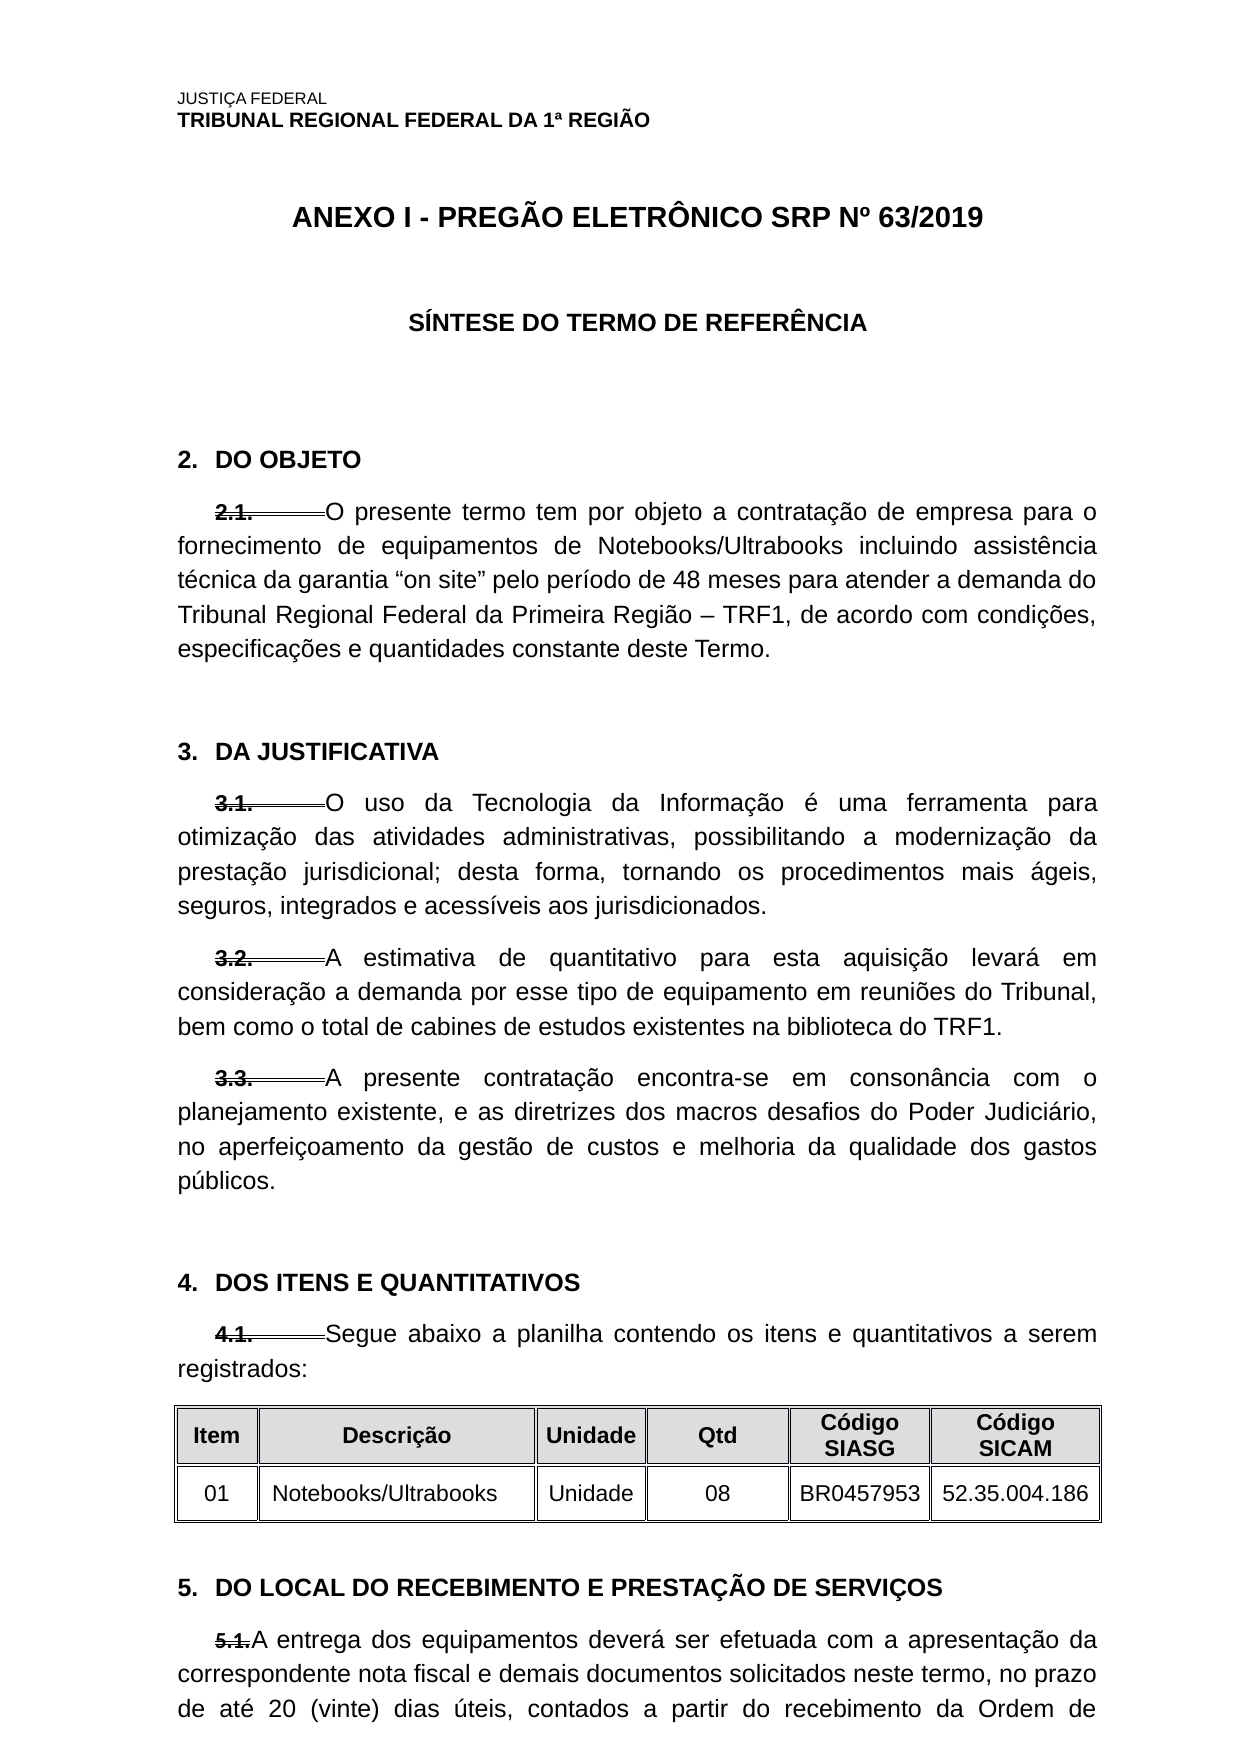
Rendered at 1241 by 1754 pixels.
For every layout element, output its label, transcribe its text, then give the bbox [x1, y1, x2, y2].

table_cell 52.35.004.186 [932, 1467, 1099, 1520]
table_cell Unidade [538, 1467, 645, 1520]
table_header Código SICAM [932, 1409, 1099, 1463]
subtitle DOS ITENS E QUANTITATIVOS [177, 1268, 1098, 1297]
table_cell BR0457953 [791, 1467, 929, 1520]
table_header Item [178, 1409, 257, 1463]
subtitle ANEXO I - PREGÃO ELETRÔNICO SRP Nº 63/2019 [177, 200, 1098, 233]
table_header Código SIASG [791, 1409, 929, 1463]
table_header Qtd [648, 1409, 788, 1463]
table_header Descrição [260, 1409, 534, 1463]
table_cell Notebooks/Ultrabooks [260, 1467, 534, 1520]
subtitle O uso da Tecnologia da Informação é uma ferramenta para otimização das atividades administrativas, possibilitando a modernização da prestação jurisdicional; desta forma, tornando os procedimentos mais ágeis, seguros, integrados e acessíveis aos jurisdicionados. [177, 788, 1098, 920]
table_cell 01 [178, 1467, 257, 1520]
subtitle DO LOCAL DO RECEBIMENTO E PRESTAÇÃO DE SERVIÇOS [177, 1573, 1098, 1602]
subtitle Segue abaixo a planilha contendo os itens e quantitativos a serem registrados: [177, 1319, 1098, 1383]
subtitle A estimativa de quantitativo para esta aquisição levará em consideração a demanda por esse tipo de equipamento em reuniões do Tribunal, bem como o total de cabines de estudos existentes na biblioteca do TRF1. [177, 942, 1098, 1040]
subtitle SÍNTESE DO TERMO DE REFERÊNCIA [177, 308, 1098, 337]
subtitle A entrega dos equipamentos deverá ser efetuada com a apresentação da correspondente nota fiscal e demais documentos solicitados neste termo, no prazo de até 20 (vinte) dias úteis, contados a partir do recebimento da Ordem de [177, 1624, 1098, 1723]
subtitle DO OBJETO [177, 445, 1098, 474]
table_cell 08 [648, 1467, 788, 1520]
table_header Unidade [538, 1409, 645, 1463]
subtitle DA JUSTIFICATIVA [177, 737, 1098, 766]
subtitle O presente termo tem por objeto a contratação de empresa para o fornecimento de equipamentos de Notebooks/Ultrabooks incluindo assistência técnica da garantia “on site” pelo período de 48 meses para atender a demanda do Tribunal Regional Federal da Primeira Região – TRF1, de acordo com condições, especificações e quantidades constante deste Termo. [177, 497, 1098, 663]
subtitle A presente contratação encontra-se em consonância com o planejamento existente, e as diretrizes dos macros desafios do Poder Judiciário, no aperfeiçoamento da gestão de custos e melhoria da qualidade dos gastos públicos. [177, 1063, 1098, 1195]
